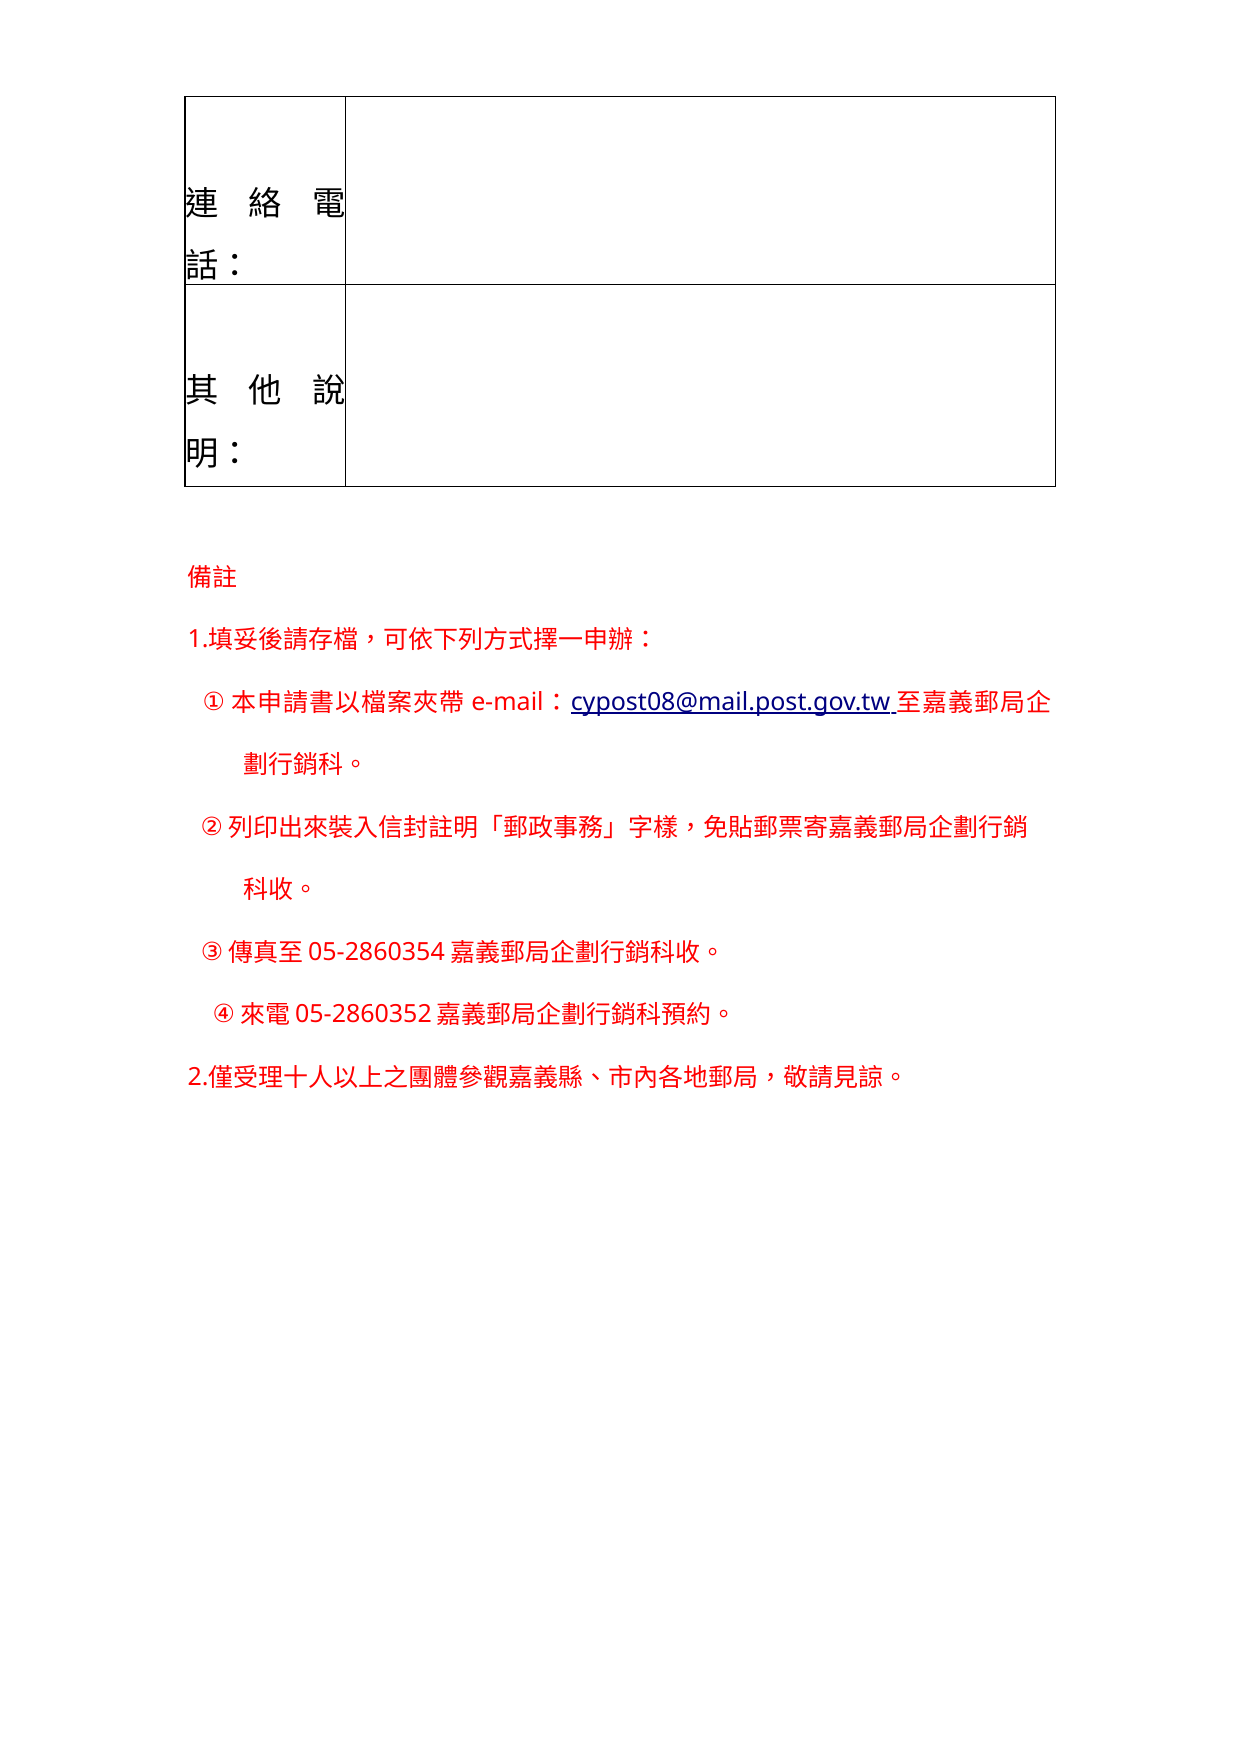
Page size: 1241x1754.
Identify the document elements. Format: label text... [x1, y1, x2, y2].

table_cell 連絡電話： [186, 97, 345, 284]
table_cell [346, 97, 1055, 284]
table_cell 其他說明： [186, 285, 345, 486]
table_cell [346, 285, 1055, 486]
text ④來電05-2860352嘉義郵局企劃行銷科預約。 [187, 971, 1053, 1034]
text 1.填妥後請存檔，可依下列方式擇一申辦： [187, 596, 1052, 659]
text 備註 [187, 534, 1052, 596]
text ③傳真至05-2860354嘉義郵局企劃行銷科收。 [187, 909, 1052, 971]
text ②列印出來裝入信封註明「郵政事務」字樣，免貼郵票寄嘉義郵局企劃行銷科收。 [187, 784, 1053, 909]
text ①本申請書以檔案夾帶e-mail：cypost08@mail.post.gov.tw至嘉義郵局企劃行銷科。 [187, 659, 1052, 784]
text 2.僅受理十人以上之團體參觀嘉義縣、市內各地郵局，敬請見諒。 [187, 1034, 1053, 1096]
